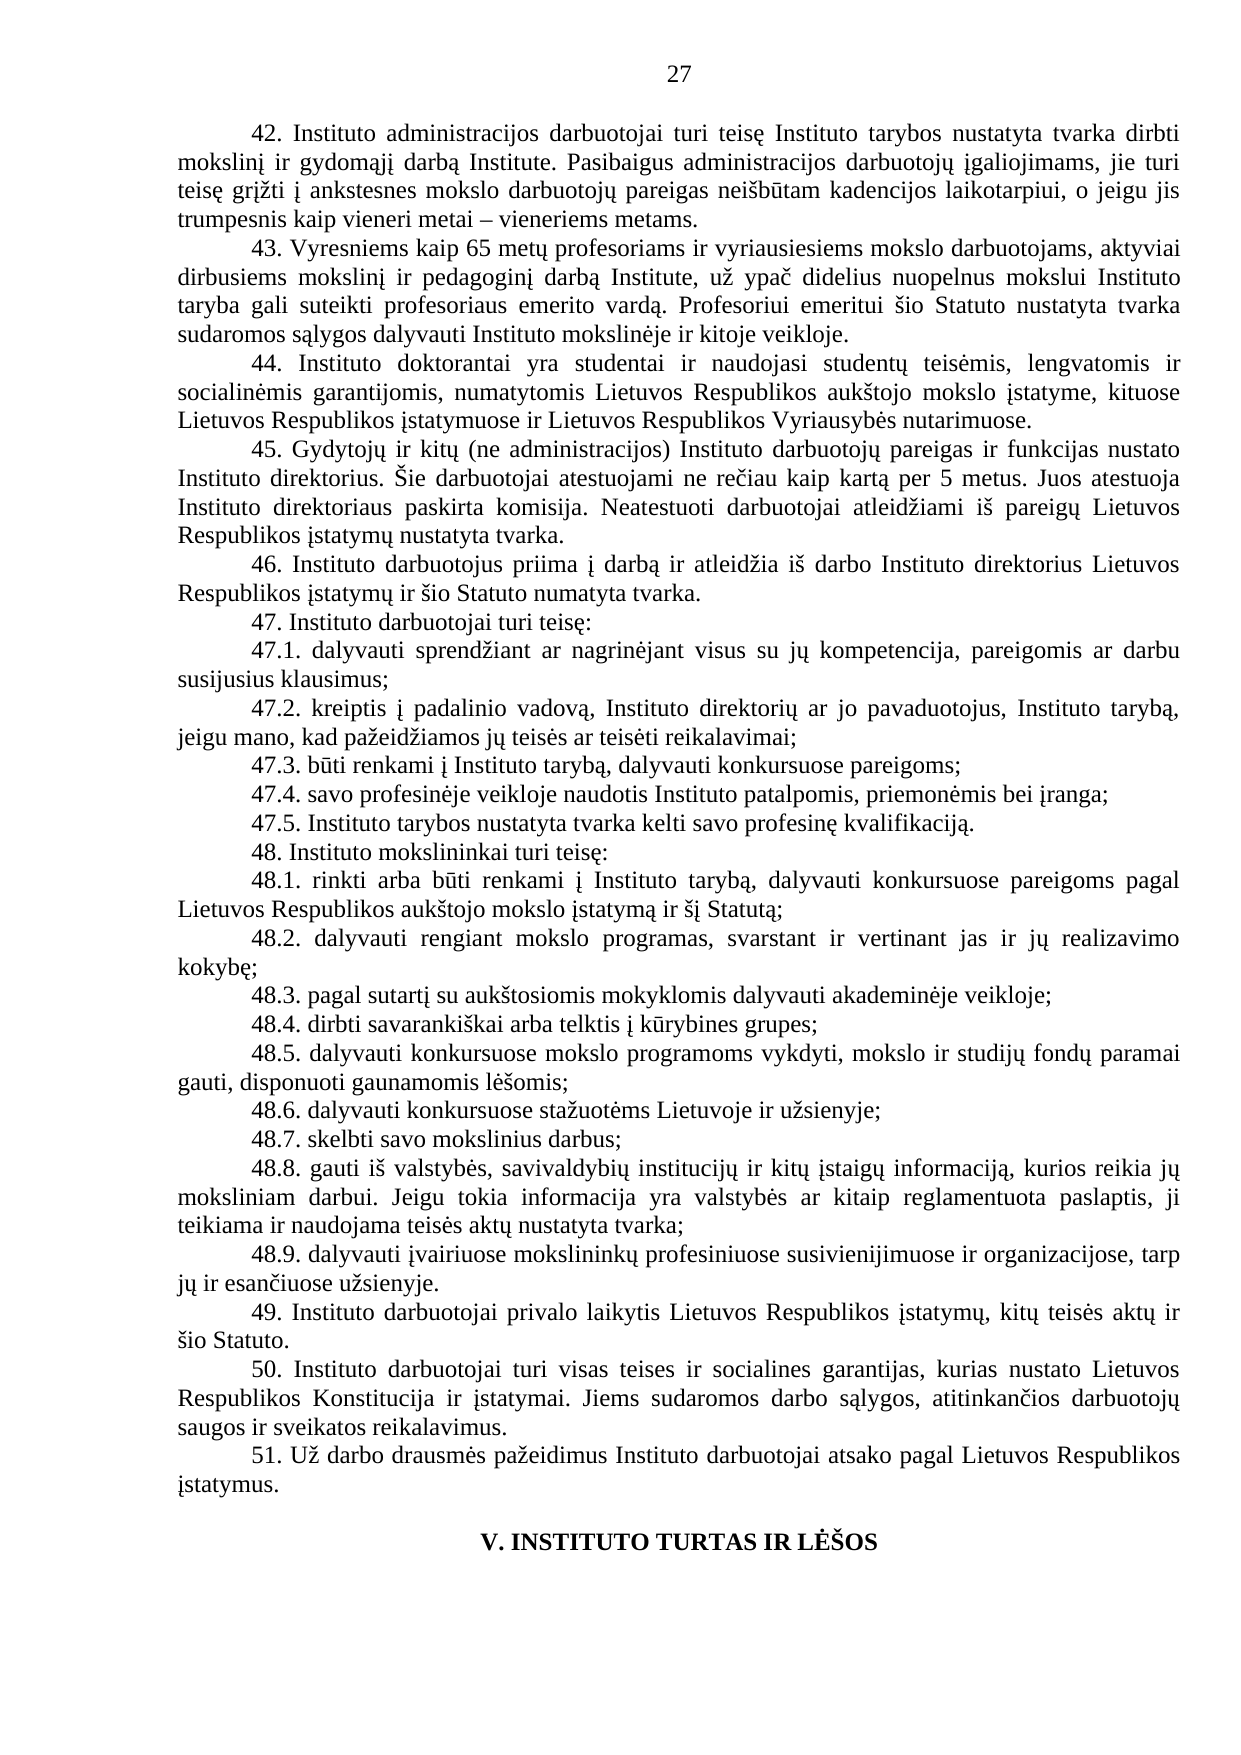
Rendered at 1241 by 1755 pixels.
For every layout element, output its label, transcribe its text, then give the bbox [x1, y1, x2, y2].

text 48. Instituto mokslininkai turi teisę: [177, 837, 1181, 866]
text 48.1. rinkti arba būti renkami į Instituto tarybą, dalyvauti konkursuose pareigoms pagal Lietuvos Respublikos aukštojo mokslo įstatymą ir šį Statutą; [177, 866, 1181, 923]
text 45. Gydytojų ir kitų (ne administracijos) Instituto darbuotojų pareigas ir funkcijas nustato Instituto direktorius. Šie darbuotojai atestuojami ne rečiau kaip kartą per 5 metus. Juos atestuoja Instituto direktoriaus paskirta komisija. Neatestuoti darbuotojai atleidžiami iš pareigų Lietuvos Respublikos įstatymų nustatyta tvarka. [177, 434, 1181, 549]
text 48.4. dirbti savarankiškai arba telktis į kūrybines grupes; [177, 1009, 1181, 1038]
text 47.5. Instituto tarybos nustatyta tvarka kelti savo profesinę kvalifikaciją. [177, 808, 1181, 837]
text 48.5. dalyvauti konkursuose mokslo programoms vykdyti, mokslo ir studijų fondų paramai gauti, disponuoti gaunamomis lėšomis; [177, 1038, 1181, 1096]
text 48.3. pagal sutartį su aukštosiomis mokyklomis dalyvauti akademinėje veikloje; [177, 981, 1181, 1009]
text 48.6. dalyvauti konkursuose stažuotėms Lietuvoje ir užsienyje; [177, 1096, 1181, 1124]
text 47.2. kreiptis į padalinio vadovą, Instituto direktorių ar jo pavaduotojus, Instituto tarybą, jeigu mano, kad pažeidžiamos jų teisės ar teisėti reikalavimai; [177, 693, 1181, 751]
text 46. Instituto darbuotojus priima į darbą ir atleidžia iš darbo Instituto direktorius Lietuvos Respublikos įstatymų ir šio Statuto numatyta tvarka. [177, 549, 1181, 607]
text 47.1. dalyvauti sprendžiant ar nagrinėjant visus su jų kompetencija, pareigomis ar darbu susijusius klausimus; [177, 636, 1181, 693]
text 50. Instituto darbuotojai turi visas teises ir socialines garantijas, kurias nustato Lietuvos Respublikos Konstitucija ir įstatymai. Jiems sudaromos darbo sąlygos, atitinkančios darbuotojų saugos ir sveikatos reikalavimus. [177, 1354, 1181, 1441]
text 47. Instituto darbuotojai turi teisę: [177, 607, 1181, 636]
text 42. Instituto administracijos darbuotojai turi teisę Instituto tarybos nustatyta tvarka dirbti mokslinį ir gydomąjį darbą Institute. Pasibaigus administracijos darbuotojų įgaliojimams, jie turi teisę grįžti į ankstesnes mokslo darbuotojų pareigas neišbūtam kadencijos laikotarpiui, o jeigu jis trumpesnis kaip vieneri metai – vieneriems metams. [177, 118, 1181, 233]
text V. INSTITUTO TURTAS IR LĖŠOS [177, 1527, 1181, 1556]
text 48.8. gauti iš valstybės, savivaldybių institucijų ir kitų įstaigų informaciją, kurios reikia jų moksliniam darbui. Jeigu tokia informacija yra valstybės ar kitaip reglamentuota paslaptis, ji teikiama ir naudojama teisės aktų nustatyta tvarka; [177, 1153, 1181, 1239]
text 48.9. dalyvauti įvairiuose mokslininkų profesiniuose susivienijimuose ir organizacijose, tarp jų ir esančiuose užsienyje. [177, 1239, 1181, 1297]
text 49. Instituto darbuotojai privalo laikytis Lietuvos Respublikos įstatymų, kitų teisės aktų ir šio Statuto. [177, 1297, 1181, 1354]
text 47.3. būti renkami į Instituto tarybą, dalyvauti konkursuose pareigoms; [177, 751, 1181, 779]
text 43. Vyresniems kaip 65 metų profesoriams ir vyriausiesiems mokslo darbuotojams, aktyviai dirbusiems mokslinį ir pedagoginį darbą Institute, už ypač didelius nuopelnus mokslui Instituto taryba gali suteikti profesoriaus emerito vardą. Profesoriui emeritui šio Statuto nustatyta tvarka sudaromos sąlygos dalyvauti Instituto mokslinėje ir kitoje veikloje. [177, 233, 1181, 348]
text 47.4. savo profesinėje veikloje naudotis Instituto patalpomis, priemonėmis bei įranga; [177, 779, 1181, 808]
text 51. Už darbo drausmės pažeidimus Instituto darbuotojai atsako pagal Lietuvos Respublikos įstatymus. [177, 1441, 1181, 1498]
text 44. Instituto doktorantai yra studentai ir naudojasi studentų teisėmis, lengvatomis ir socialinėmis garantijomis, numatytomis Lietuvos Respublikos aukštojo mokslo įstatyme, kituose Lietuvos Respublikos įstatymuose ir Lietuvos Respublikos Vyriausybės nutarimuose. [177, 348, 1181, 434]
text 48.7. skelbti savo mokslinius darbus; [177, 1124, 1181, 1153]
text 48.2. dalyvauti rengiant mokslo programas, svarstant ir vertinant jas ir jų realizavimo kokybę; [177, 923, 1181, 981]
